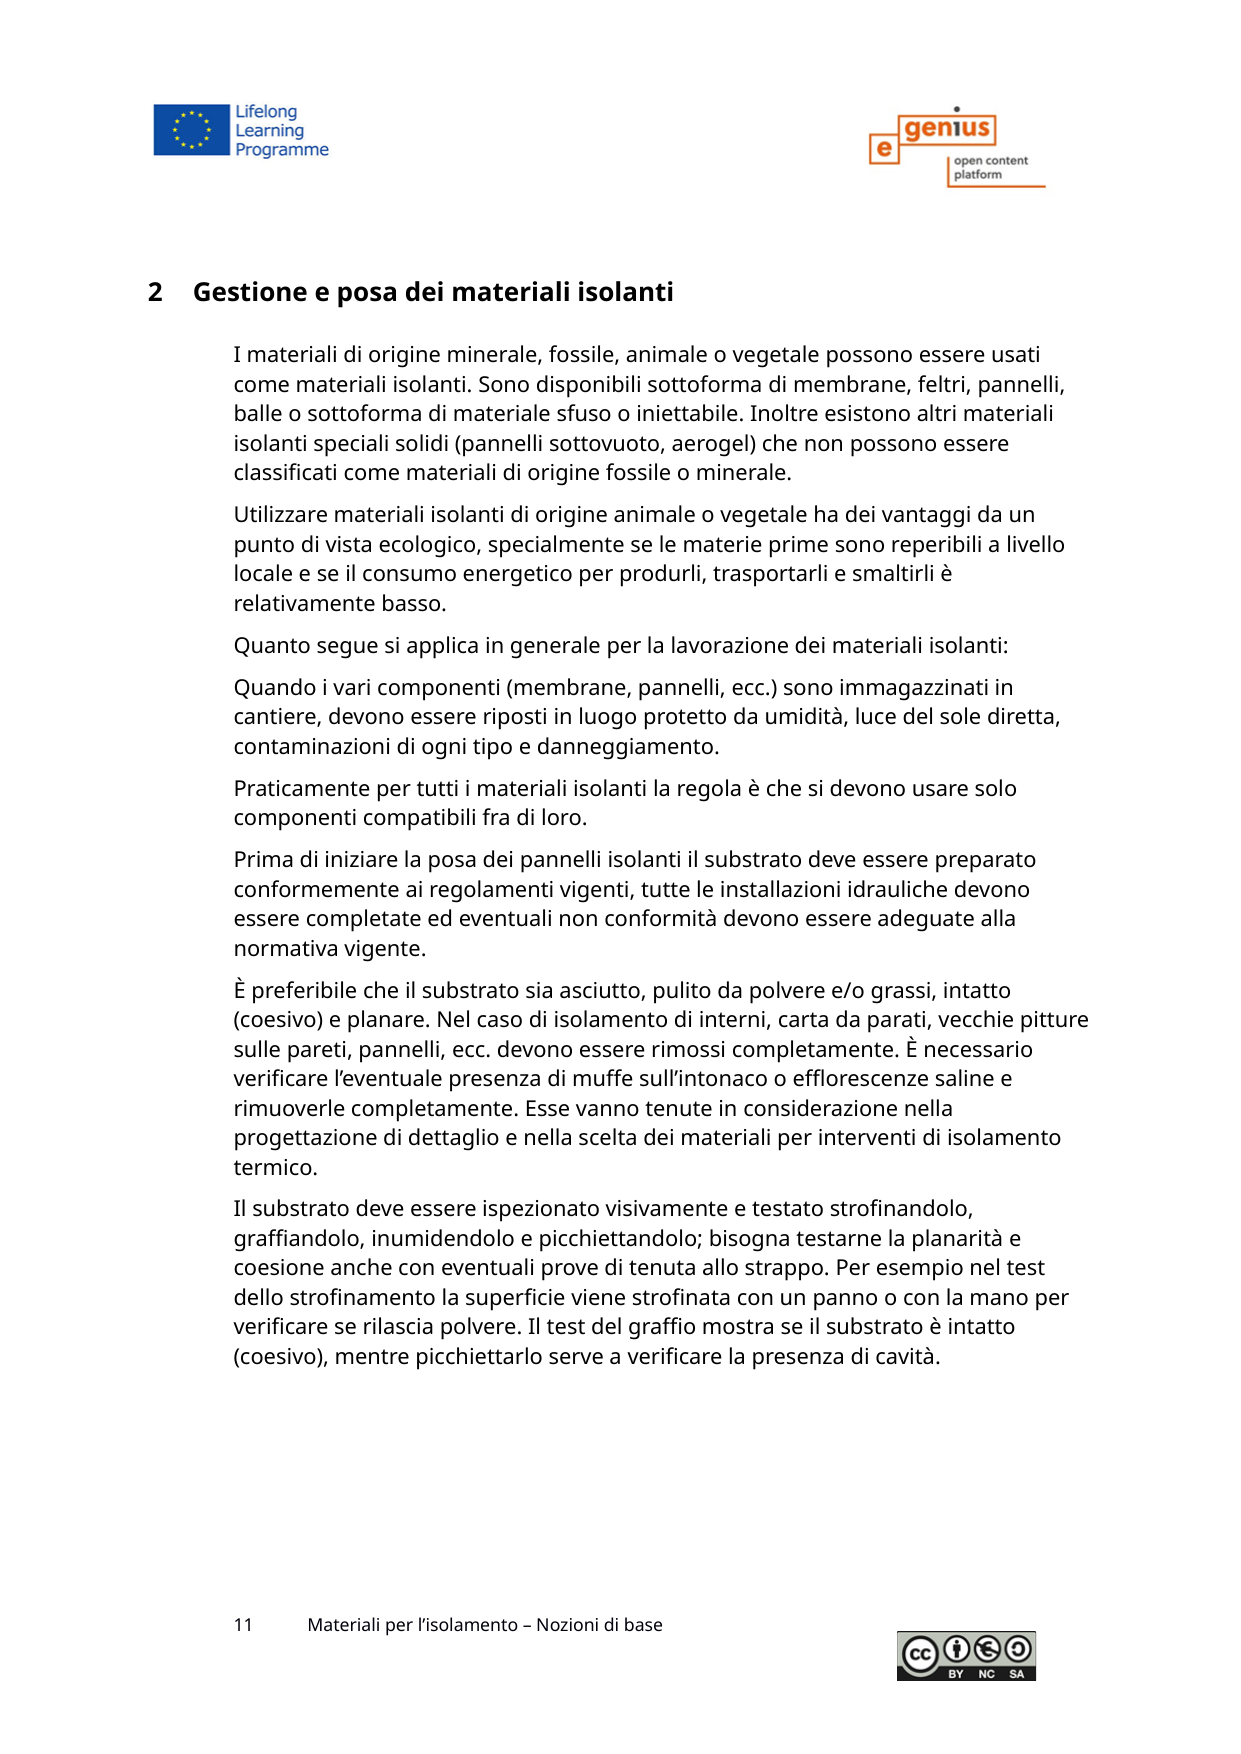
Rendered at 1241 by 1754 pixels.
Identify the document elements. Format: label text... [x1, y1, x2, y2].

text Utilizzare materiali isolanti di origine animale o vegetale ha dei vantaggi da un punto di vista ecologico, specialmente se le materie prime sono reperibili a livello locale e se il consumo energetico per produrli, trasportarli e smaltirli è relativamente basso. [233, 499, 1093, 617]
text Prima di iniziare la posa dei pannelli isolanti il substrato deve essere preparato conformemente ai regolamenti vigenti, tutte le installazioni idrauliche devono essere completate ed eventuali non conformità devono essere adeguate alla normativa vigente. [233, 844, 1093, 962]
text Quanto segue si applica in generale per la lavorazione dei materiali isolanti: [233, 630, 1093, 659]
list Gestione e posa dei materiali isolanti [148, 273, 1093, 309]
text Quando i vari componenti (membrane, pannelli, ecc.) sono immagazzinati in cantiere, devono essere riposti in luogo protetto da umidità, luce del sole diretta, contaminazioni di ogni tipo e danneggiamento. [233, 672, 1093, 760]
text È preferibile che il substrato sia asciutto, pulito da polvere e/o grassi, intatto (coesivo) e planare. Nel caso di isolamento di interni, carta da parati, vecchie pitture sulle pareti, pannelli, ecc. devono essere rimossi completamente. È necessario verificare l’eventuale presenza di muffe sull’intonaco o efflorescenze saline e rimuoverle completamente. Esse vanno tenute in considerazione nella progettazione di dettaglio e nella scelta dei materiali per interventi di isolamento termico. [233, 974, 1093, 1181]
text Il substrato deve essere ispezionato visivamente e testato strofinandolo, graffiandolo, inumidendolo e picchiettandolo; bisogna testarne la planarità e coesione anche con eventuali prove di tenuta allo strappo. Per esempio nel test dello strofinamento la superficie viene strofinata con un panno o con la mano per verificare se rilascia polvere. Il test del graffio mostra se il substrato è intatto (coesivo), mentre picchiettarlo serve a verificare la presenza di cavità. [233, 1193, 1093, 1370]
text Praticamente per tutti i materiali isolanti la regola è che si devono usare solo componenti compatibili fra di loro. [233, 773, 1093, 832]
text I materiali di origine minerale, fossile, animale o vegetale possono essere usati come materiali isolanti. Sono disponibili sottoforma di membrane, feltri, pannelli, balle o sottoforma di materiale sfuso o iniettabile. Inoltre esistono altri materiali isolanti speciali solidi (pannelli sottovuoto, aerogel) che non possono essere classificati come materiali di origine fossile o minerale. [233, 339, 1093, 487]
